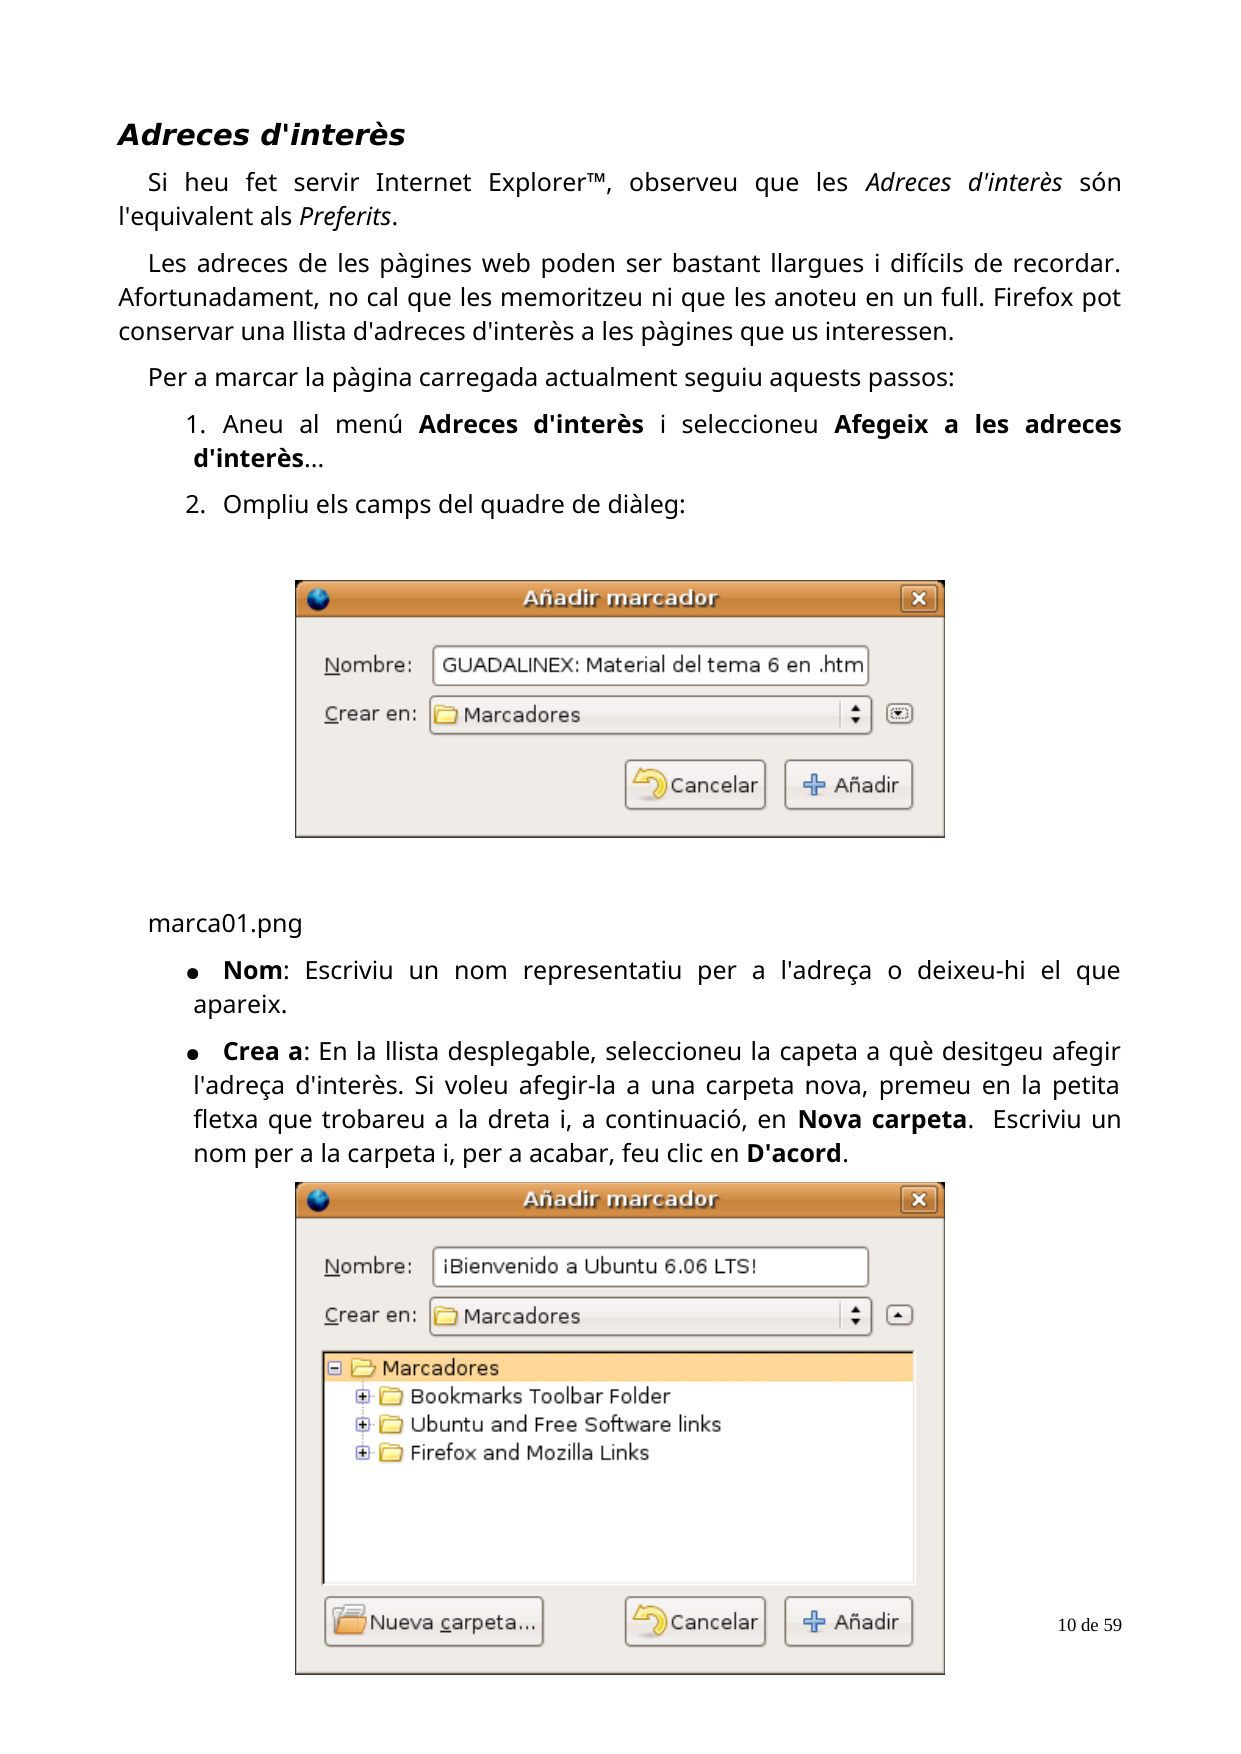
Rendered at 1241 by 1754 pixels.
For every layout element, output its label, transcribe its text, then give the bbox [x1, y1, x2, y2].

picture [295, 580, 945, 838]
picture [295, 1182, 945, 1675]
list Ompliu els camps del quadre de diàleg: [156, 487, 1122, 521]
text Si heu fet servir Internet Explorer™, observeu que les Adreces d'interès són l'equivalent als Preferits. [118, 164, 1122, 233]
subtitle Adreces d'interès [118, 118, 1122, 152]
text marca01.png [118, 906, 1122, 940]
list Crea a: En la llista desplegable, seleccioneu la capeta a què desitgeu afegir l'adreça d'interès. Si voleu afegir-la a una carpeta nova, premeu en la petita fletxa que trobareu a la dreta i, a continuació, en Nova carpeta. Escriviu un nom per a la carpeta i, per a acabar, feu clic en D'acord. [156, 1033, 1122, 1169]
text Per a marcar la pàgina carregada actualment seguiu aquests passos: [118, 360, 1122, 394]
list Nom: Escriviu un nom representatiu per a l'adreça o deixeu-hi el que apareix. [156, 953, 1122, 1021]
list Aneu al menú Adreces d'interès i seleccioneu Afegeix a les adreces d'interès... [156, 406, 1122, 474]
text Les adreces de les pàgines web poden ser bastant llargues i difícils de recordar. Afortunadament, no cal que les memoritzeu ni que les anoteu en un full. Firefox pot conservar una llista d'adreces d'interès a les pàgines que us interessen. [118, 245, 1122, 347]
